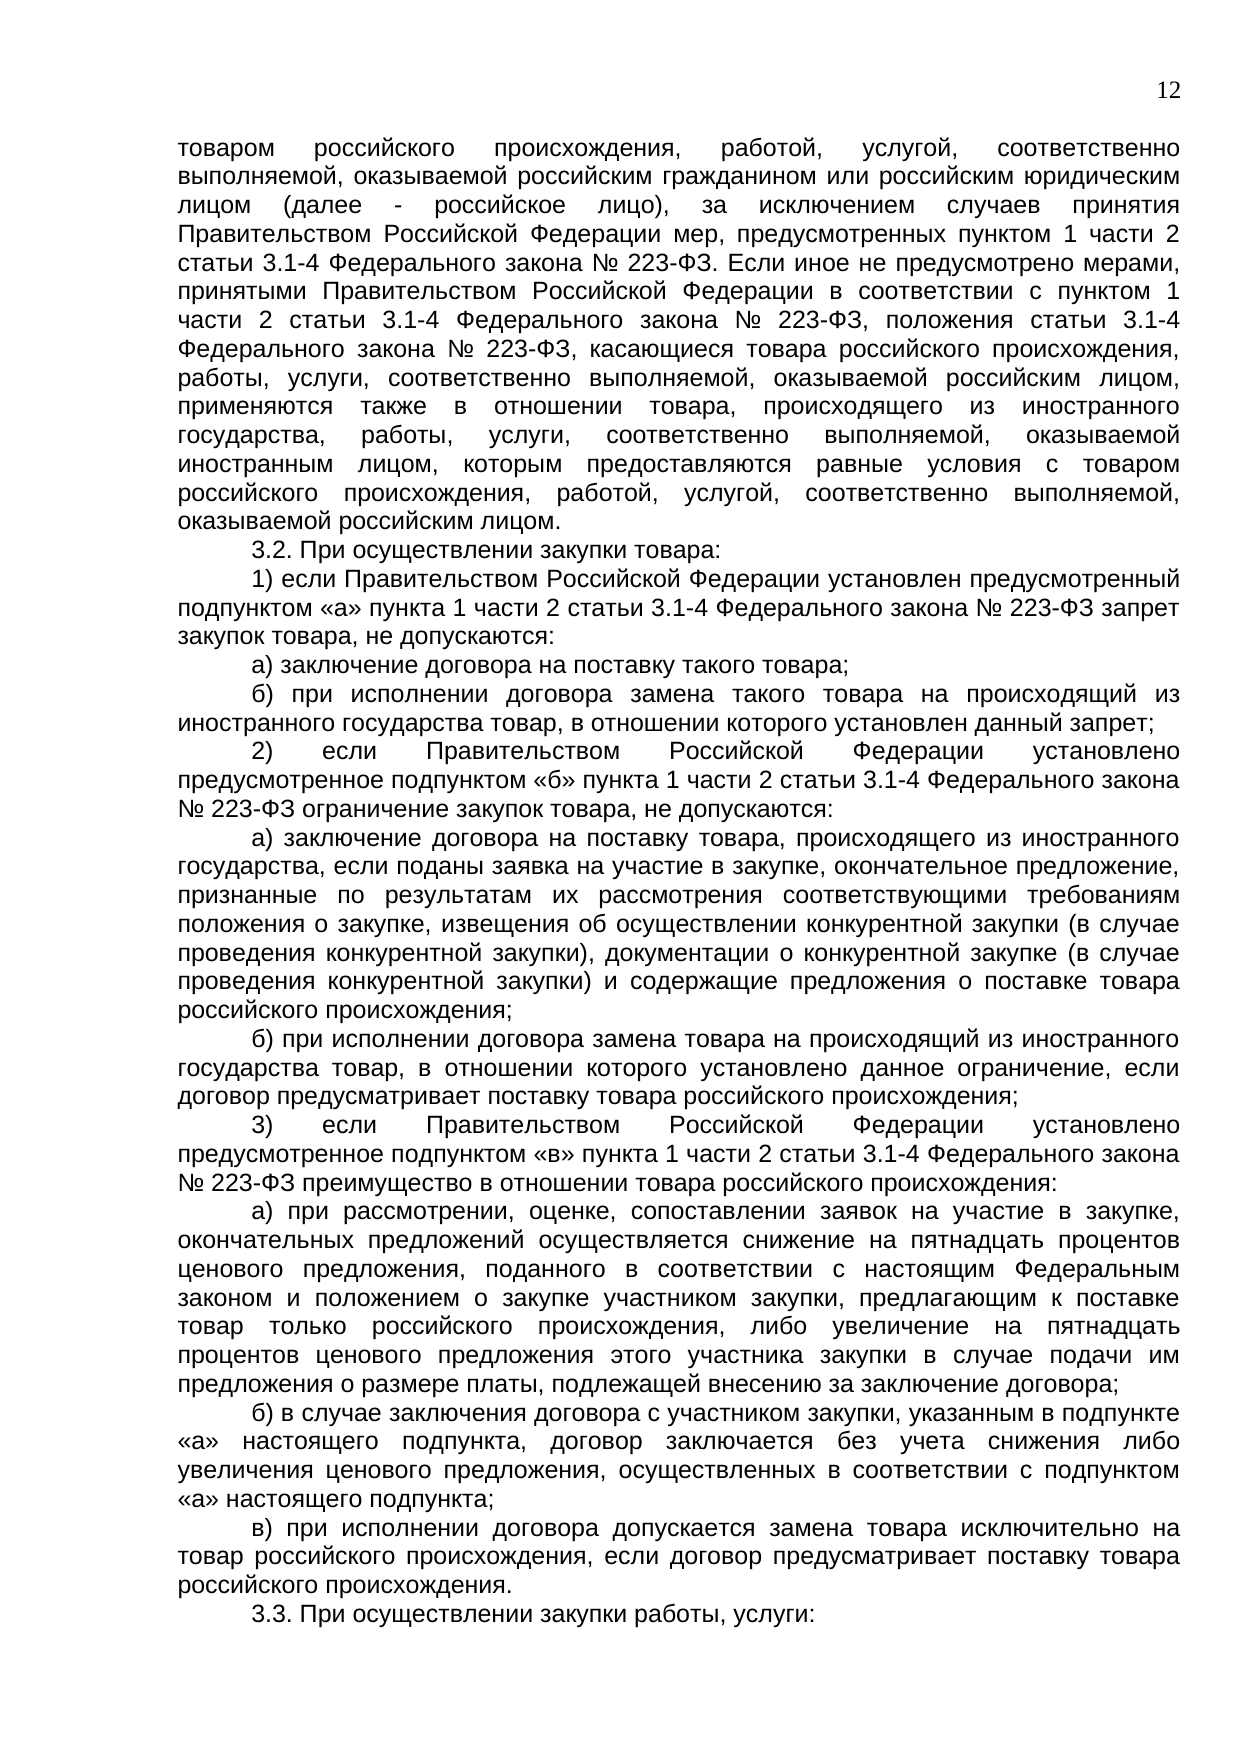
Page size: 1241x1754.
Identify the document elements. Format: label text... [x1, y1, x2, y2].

text 2) если Правительством Российской Федерации установлено предусмотренное подпунктом «б» пункта 1 части 2 статьи 3.1-4 Федерального закона № 223-ФЗ ограничение закупок товара, не допускаются: [177, 736, 1181, 822]
text б) в случае заключения договора с участником закупки, указанным в подпункте «а» настоящего подпункта, договор заключается без учета снижения либо увеличения ценового предложения, осуществленных в соответствии с подпунктом «а» настоящего подпункта; [177, 1397, 1181, 1512]
text товаром российского происхождения, работой, услугой, соответственно выполняемой, оказываемой российским гражданином или российским юридическим лицом (далее - российское лицо), за исключением случаев принятия Правительством Российской Федерации мер, предусмотренных пунктом 1 части 2 статьи 3.1-4 Федерального закона № 223-ФЗ. Если иное не предусмотрено мерами, принятыми Правительством Российской Федерации в соответствии с пунктом 1 части 2 статьи 3.1-4 Федерального закона № 223-ФЗ, положения статьи 3.1-4 Федерального закона № 223-ФЗ, касающиеся товара российского происхождения, работы, услуги, соответственно выполняемой, оказываемой российским лицом, применяются также в отношении товара, происходящего из иностранного государства, работы, услуги, соответственно выполняемой, оказываемой иностранным лицом, которым предоставляются равные условия с товаром российского происхождения, работой, услугой, соответственно выполняемой, оказываемой российским лицом. [177, 132, 1181, 535]
text 3.3. При осуществлении закупки работы, услуги: [177, 1599, 1181, 1627]
text 3.2. При осуществлении закупки товара: [177, 535, 1181, 564]
text б) при исполнении договора замена товара на происходящий из иностранного государства товар, в отношении которого установлено данное ограничение, если договор предусматривает поставку товара российского происхождения; [177, 1024, 1181, 1110]
text а) заключение договора на поставку такого товара; [177, 650, 1181, 679]
text б) при исполнении договора замена такого товара на происходящий из иностранного государства товар, в отношении которого установлен данный запрет; [177, 679, 1181, 736]
text а) заключение договора на поставку товара, происходящего из иностранного государства, если поданы заявка на участие в закупке, окончательное предложение, признанные по результатам их рассмотрения соответствующими требованиям положения о закупке, извещения об осуществлении конкурентной закупки (в случае проведения конкурентной закупки), документации о конкурентной закупке (в случае проведения конкурентной закупки) и содержащие предложения о поставке товара российского происхождения; [177, 822, 1181, 1024]
text 3) если Правительством Российской Федерации установлено предусмотренное подпунктом «в» пункта 1 части 2 статьи 3.1-4 Федерального закона № 223-ФЗ преимущество в отношении товара российского происхождения: [177, 1110, 1181, 1196]
text а) при рассмотрении, оценке, сопоставлении заявок на участие в закупке, окончательных предложений осуществляется снижение на пятнадцать процентов ценового предложения, поданного в соответствии с настоящим Федеральным законом и положением о закупке участником закупки, предлагающим к поставке товар только российского происхождения, либо увеличение на пятнадцать процентов ценового предложения этого участника закупки в случае подачи им предложения о размере платы, подлежащей внесению за заключение договора; [177, 1196, 1181, 1397]
text в) при исполнении договора допускается замена товара исключительно на товар российского происхождения, если договор предусматривает поставку товара российского происхождения. [177, 1512, 1181, 1599]
text 1) если Правительством Российской Федерации установлен предусмотренный подпунктом «а» пункта 1 части 2 статьи 3.1-4 Федерального закона № 223-ФЗ запрет закупок товара, не допускаются: [177, 564, 1181, 650]
